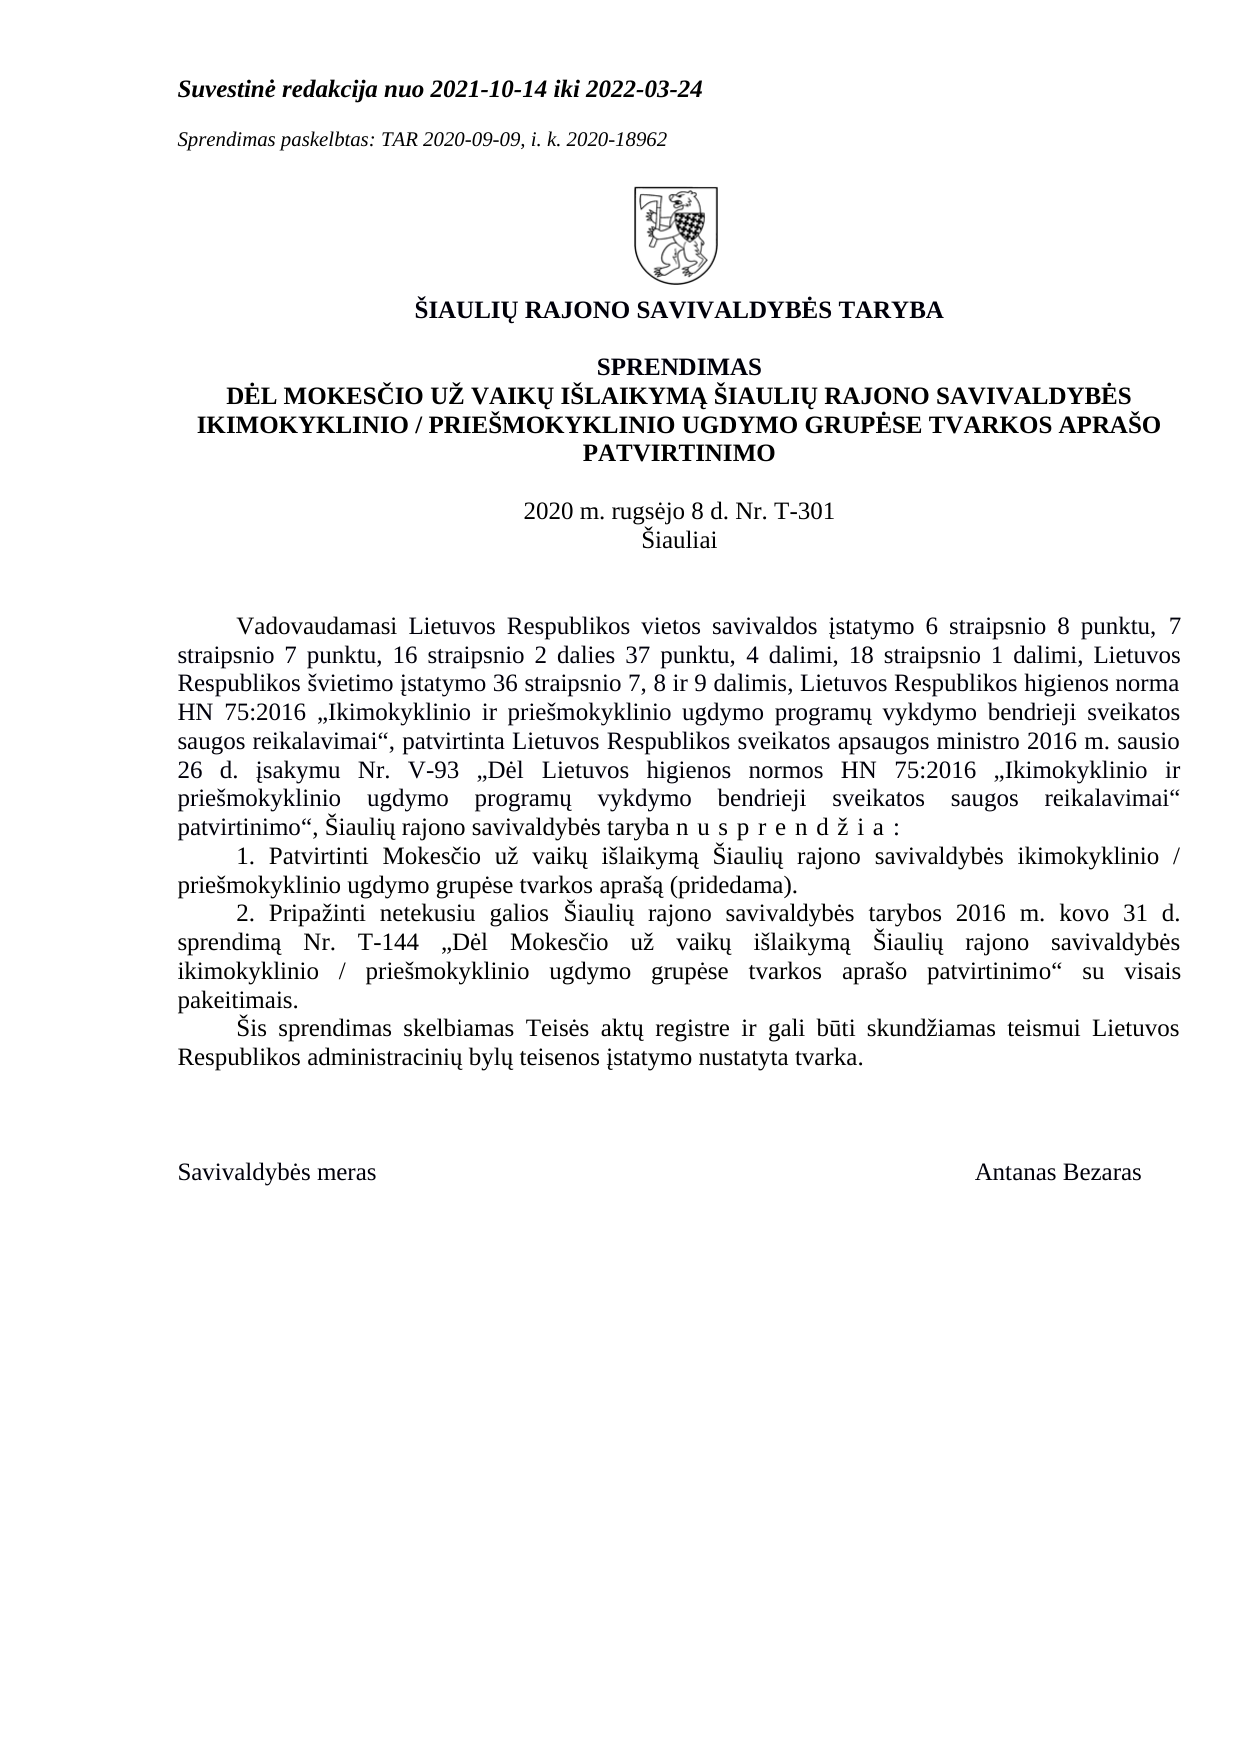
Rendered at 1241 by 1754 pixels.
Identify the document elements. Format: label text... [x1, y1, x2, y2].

text Savivaldybės meras Antanas Bezaras [177, 1157, 1181, 1186]
text Sprendimas paskelbtas: TAR 2020-09-09, i. k. 2020-18962 [177, 127, 1181, 151]
text 2. Pripažinti netekusiu galios Šiaulių rajono savivaldybės tarybos 2016 m. kovo 31 d. sprendimą Nr. T-144 „Dėl Mokesčio už vaikų išlaikymą Šiaulių rajono savivaldybės ikimokyklinio / priešmokyklinio ugdymo grupėse tvarkos aprašo patvirtinimo“ su visais pakeitimais. [177, 898, 1181, 1013]
text Šis sprendimas skelbiamas Teisės aktų registre ir gali būti skundžiamas teismui Lietuvos Respublikos administracinių bylų teisenos įstatymo nustatyta tvarka. [177, 1013, 1181, 1071]
text 1. Patvirtinti Mokesčio už vaikų išlaikymą Šiaulių rajono savivaldybės ikimokyklinio / priešmokyklinio ugdymo grupėse tvarkos aprašą (pridedama). [177, 841, 1181, 898]
text Vadovaudamasi Lietuvos Respublikos vietos savivaldos įstatymo 6 straipsnio 8 punktu, 7 straipsnio 7 punktu, 16 straipsnio 2 dalies 37 punktu, 4 dalimi, 18 straipsnio 1 dalimi, Lietuvos Respublikos švietimo įstatymo 36 straipsnio 7, 8 ir 9 dalimis, Lietuvos Respublikos higienos norma HN 75:2016 „Ikimokyklinio ir priešmokyklinio ugdymo programų vykdymo bendrieji sveikatos saugos reikalavimai“, patvirtinta Lietuvos Respublikos sveikatos apsaugos ministro 2016 m. sausio 26 d. įsakymu Nr. V-93 „Dėl Lietuvos higienos normos HN 75:2016 „Ikimokyklinio ir priešmokyklinio ugdymo programų vykdymo bendrieji sveikatos saugos reikalavimai“ patvirtinimo“, Šiaulių rajono savivaldybės taryba nusprendžia: [177, 611, 1181, 841]
text Suvestinė redakcija nuo 2021-10-14 iki 2022-03-24 [177, 74, 1181, 103]
text ŠIAULIŲ RAJONO SAVIVALDYBĖS TARYBA [177, 295, 1181, 323]
text SPRENDIMAS [177, 352, 1181, 381]
text 2020 m. rugsėjo 8 d. Nr. T-301 [177, 496, 1181, 525]
text Šiauliai [177, 525, 1181, 553]
text DĖL MOKESČIO UŽ VAIKŲ IŠLAIKYMĄ ŠIAULIŲ RAJONO SAVIVALDYBĖS IKIMOKYKLINIO / PRIEŠMOKYKLINIO UGDYMO GRUPĖSE TVARKOS APRAŠO PATVIRTINIMO [177, 381, 1181, 467]
